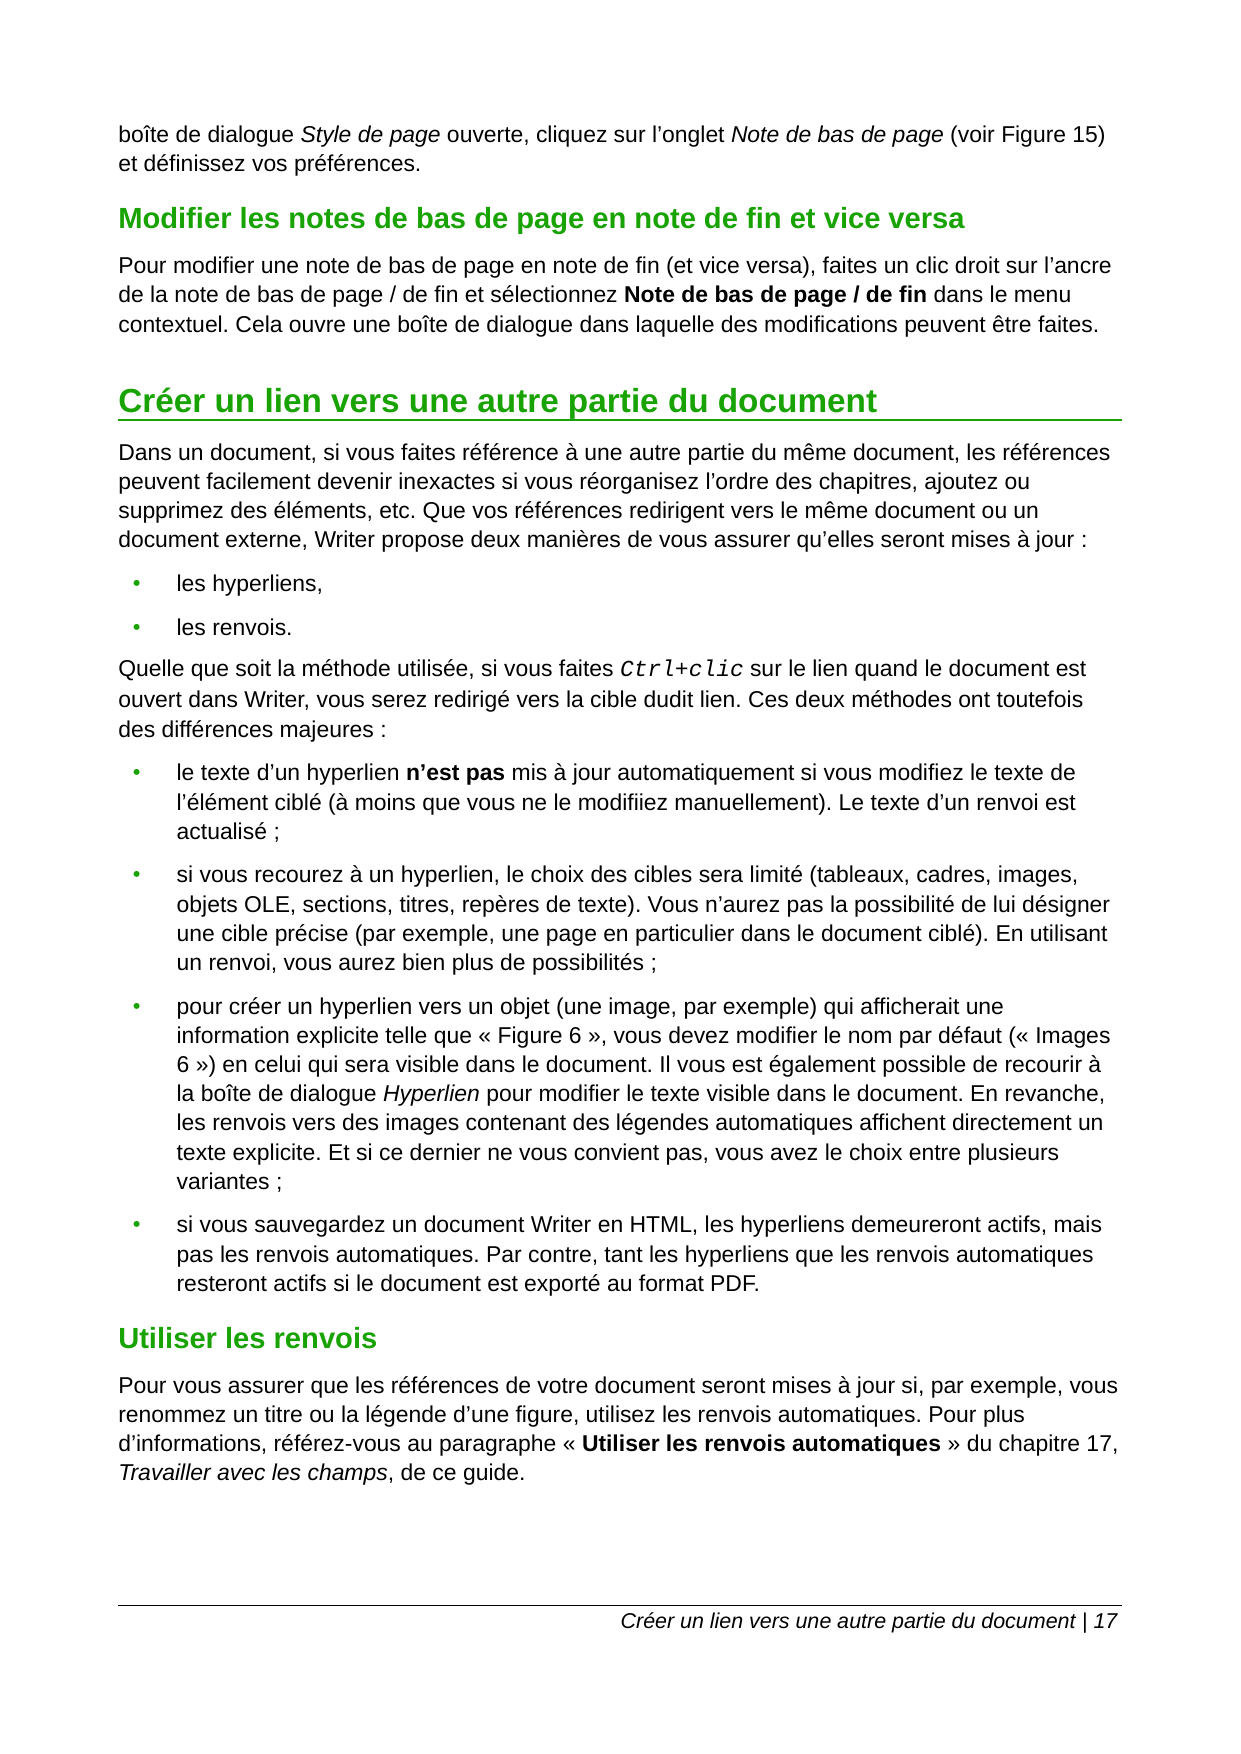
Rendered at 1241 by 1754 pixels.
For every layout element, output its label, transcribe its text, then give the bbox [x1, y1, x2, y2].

subtitle Modifier les notes de bas de page en note de fin et vice versa [118, 206, 1122, 235]
text Pour modifier une note de bas de page en note de fin (et vice versa), faites un clic droit sur l’ancre de la note de bas de page / de fin et sélectionnez Note de bas de page / de fin dans le menu contextuel. Cela ouvre une boîte de dialogue dans laquelle des modifications peuvent être faites. [118, 249, 1122, 337]
list pour créer un hyperlien vers un objet (une image, par exemple) qui afficherait une information explicite telle que « Figure 6 », vous devez modifier le nom par défaut (« Images 6 ») en celui qui sera visible dans le document. Il vous est également possible de recourir à la boîte de dialogue Hyperlien pour modifier le texte visible dans le document. En revanche, les renvois vers des images contenant des légendes automatiques affichent directement un texte explicite. Et si ce dernier ne vous convient pas, vous avez le choix entre plusieurs variantes ; [133, 990, 1122, 1194]
subtitle Utiliser les renvois [118, 1325, 1122, 1354]
list le texte d’un hyperlien n’est pas mis à jour automatiquement si vous modifiez le texte de l’élément ciblé (à moins que vous ne le modifiiez manuellement). Le texte d’un renvoi est actualisé ; [133, 757, 1122, 844]
text Pour vous assurer que les références de votre document seront mises à jour si, par exemple, vous renommez un titre ou la légende d’une figure, utilisez les renvois automatiques. Pour plus d’informations, référez-vous au paragraphe « Utiliser les renvois automatiques » du chapitre 17, Travailler avec les champs, de ce guide. [118, 1369, 1122, 1486]
list les renvois. [133, 611, 1122, 640]
subtitle Créer un lien vers une autre partie du document [118, 381, 1122, 419]
text Dans un document, si vous faites référence à une autre partie du même document, les références peuvent facilement devenir inexactes si vous réorganisez l’ordre des chapitres, ajoutez ou supprimez des éléments, etc. Que vos références redirigent vers le même document ou un document externe, Writer propose deux manières de vous assurer qu’elles seront mises à jour : [118, 436, 1122, 552]
text Quelle que soit la méthode utilisée, si vous faites Ctrl+clic sur le lien quand le document est ouvert dans Writer, vous serez redirigé vers la cible dudit lien. Ces deux méthodes ont toutefois des différences majeures : [118, 654, 1122, 742]
list si vous sauvegardez un document Writer en HTML, les hyperliens demeureront actifs, mais pas les renvois automatiques. Par contre, tant les hyperliens que les renvois automatiques resteront actifs si le document est exporté au format PDF. [133, 1209, 1122, 1296]
list si vous recourez à un hyperlien, le choix des cibles sera limité (tableaux, cadres, images, objets OLE, sections, titres, repères de texte). Vous n’aurez pas la possibilité de lui désigner une cible précise (par exemple, une page en particulier dans le document ciblé). En utilisant un renvoi, vous aurez bien plus de possibilités ; [133, 859, 1122, 975]
text boîte de dialogue Style de page ouverte, cliquez sur l’onglet Note de bas de page (voir Figure 15) et définissez vos préférences. [118, 118, 1122, 176]
list les hyperliens, [133, 567, 1122, 596]
